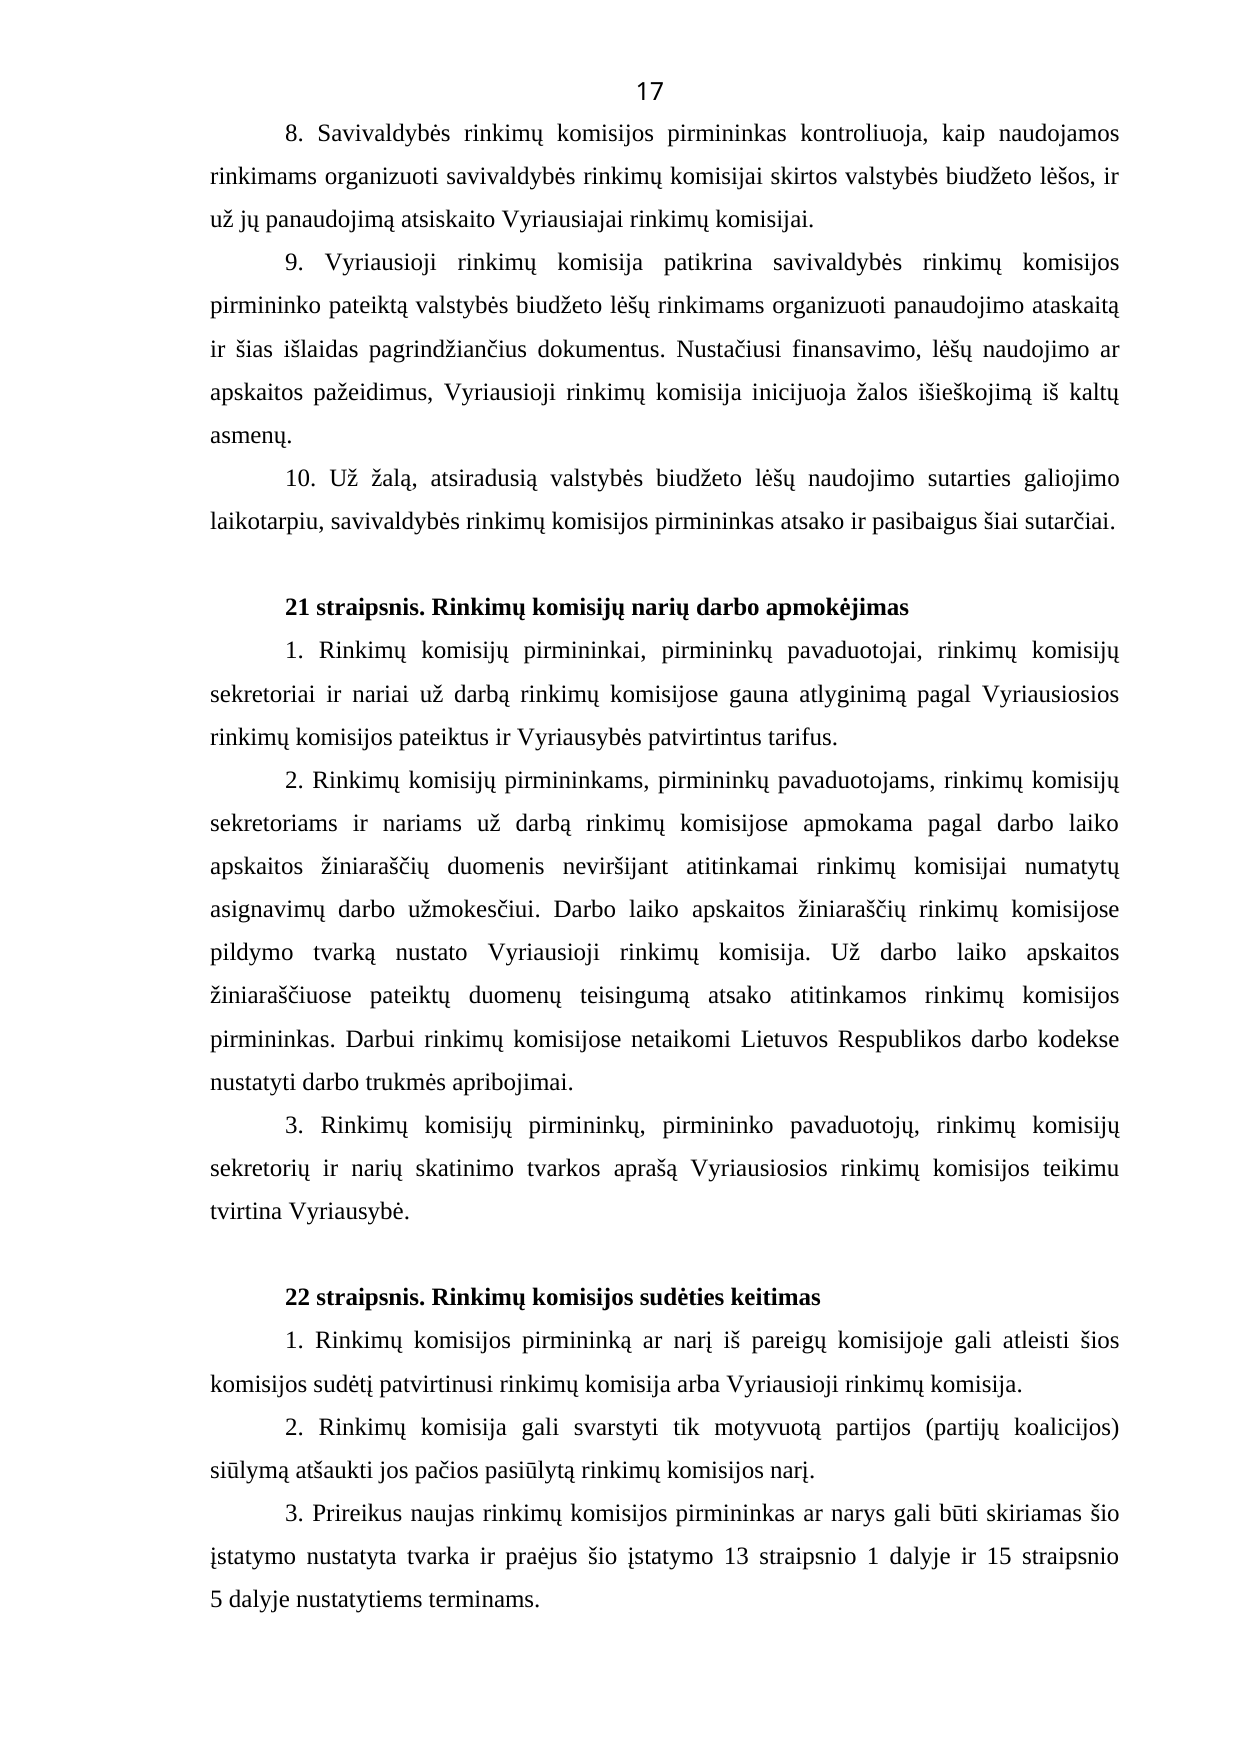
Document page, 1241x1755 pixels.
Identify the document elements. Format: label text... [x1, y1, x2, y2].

text 8. Savivaldybės rinkimų komisijos pirmininkas kontroliuoja, kaip naudojamos rinkimams organizuoti savivaldybės rinkimų komisijai skirtos valstybės biudžeto lėšos, ir už jų panaudojimą atsiskaito Vyriausiajai rinkimų komisijai. [210, 118, 1120, 233]
text 2. Rinkimų komisija gali svarstyti tik motyvuotą partijos (partijų koalicijos) siūlymą atšaukti jos pačios pasiūlytą rinkimų komisijos narį. [210, 1412, 1120, 1484]
text 10. Už žalą, atsiradusią valstybės biudžeto lėšų naudojimo sutarties galiojimo laikotarpiu, savivaldybės rinkimų komisijos pirmininkas atsako ir pasibaigus šiai sutarčiai. [210, 463, 1120, 535]
text 1. Rinkimų komisijos pirmininką ar narį iš pareigų komisijoje gali atleisti šios komisijos sudėtį patvirtinusi rinkimų komisija arba Vyriausioji rinkimų komisija. [210, 1326, 1120, 1397]
text 9. Vyriausioji rinkimų komisija patikrina savivaldybės rinkimų komisijos pirmininko pateiktą valstybės biudžeto lėšų rinkimams organizuoti panaudojimo ataskaitą ir šias išlaidas pagrindžiančius dokumentus. Nustačiusi finansavimo, lėšų naudojimo ar apskaitos pažeidimus, Vyriausioji rinkimų komisija inicijuoja žalos išieškojimą iš kaltų asmenų. [210, 247, 1120, 449]
text 1. Rinkimų komisijų pirmininkai, pirmininkų pavaduotojai, rinkimų komisijų sekretoriai ir nariai už darbą rinkimų komisijose gauna atlyginimą pagal Vyriausiosios rinkimų komisijos pateiktus ir Vyriausybės patvirtintus tarifus. [210, 636, 1120, 751]
text 3. Rinkimų komisijų pirmininkų, pirmininko pavaduotojų, rinkimų komisijų sekretorių ir narių skatinimo tvarkos aprašą Vyriausiosios rinkimų komisijos teikimu tvirtina Vyriausybė. [210, 1110, 1120, 1225]
text 3. Prireikus naujas rinkimų komisijos pirmininkas ar narys gali būti skiriamas šio įstatymo nustatyta tvarka ir praėjus šio įstatymo 13 straipsnio 1 dalyje ir 15 straipsnio 5 dalyje nustatytiems terminams. [210, 1498, 1120, 1613]
text 21 straipsnis. Rinkimų komisijų narių darbo apmokėjimas [210, 592, 1120, 621]
text 22 straipsnis. Rinkimų komisijos sudėties keitimas [210, 1282, 1120, 1311]
text 2. Rinkimų komisijų pirmininkams, pirmininkų pavaduotojams, rinkimų komisijų sekretoriams ir nariams už darbą rinkimų komisijose apmokama pagal darbo laiko apskaitos žiniaraščių duomenis neviršijant atitinkamai rinkimų komisijai numatytų asignavimų darbo užmokesčiui. Darbo laiko apskaitos žiniaraščių rinkimų komisijose pildymo tvarką nustato Vyriausioji rinkimų komisija. Už darbo laiko apskaitos žiniaraščiuose pateiktų duomenų teisingumą atsako atitinkamos rinkimų komisijos pirmininkas. Darbui rinkimų komisijose netaikomi Lietuvos Respublikos darbo kodekse nustatyti darbo trukmės apribojimai. [210, 765, 1120, 1096]
